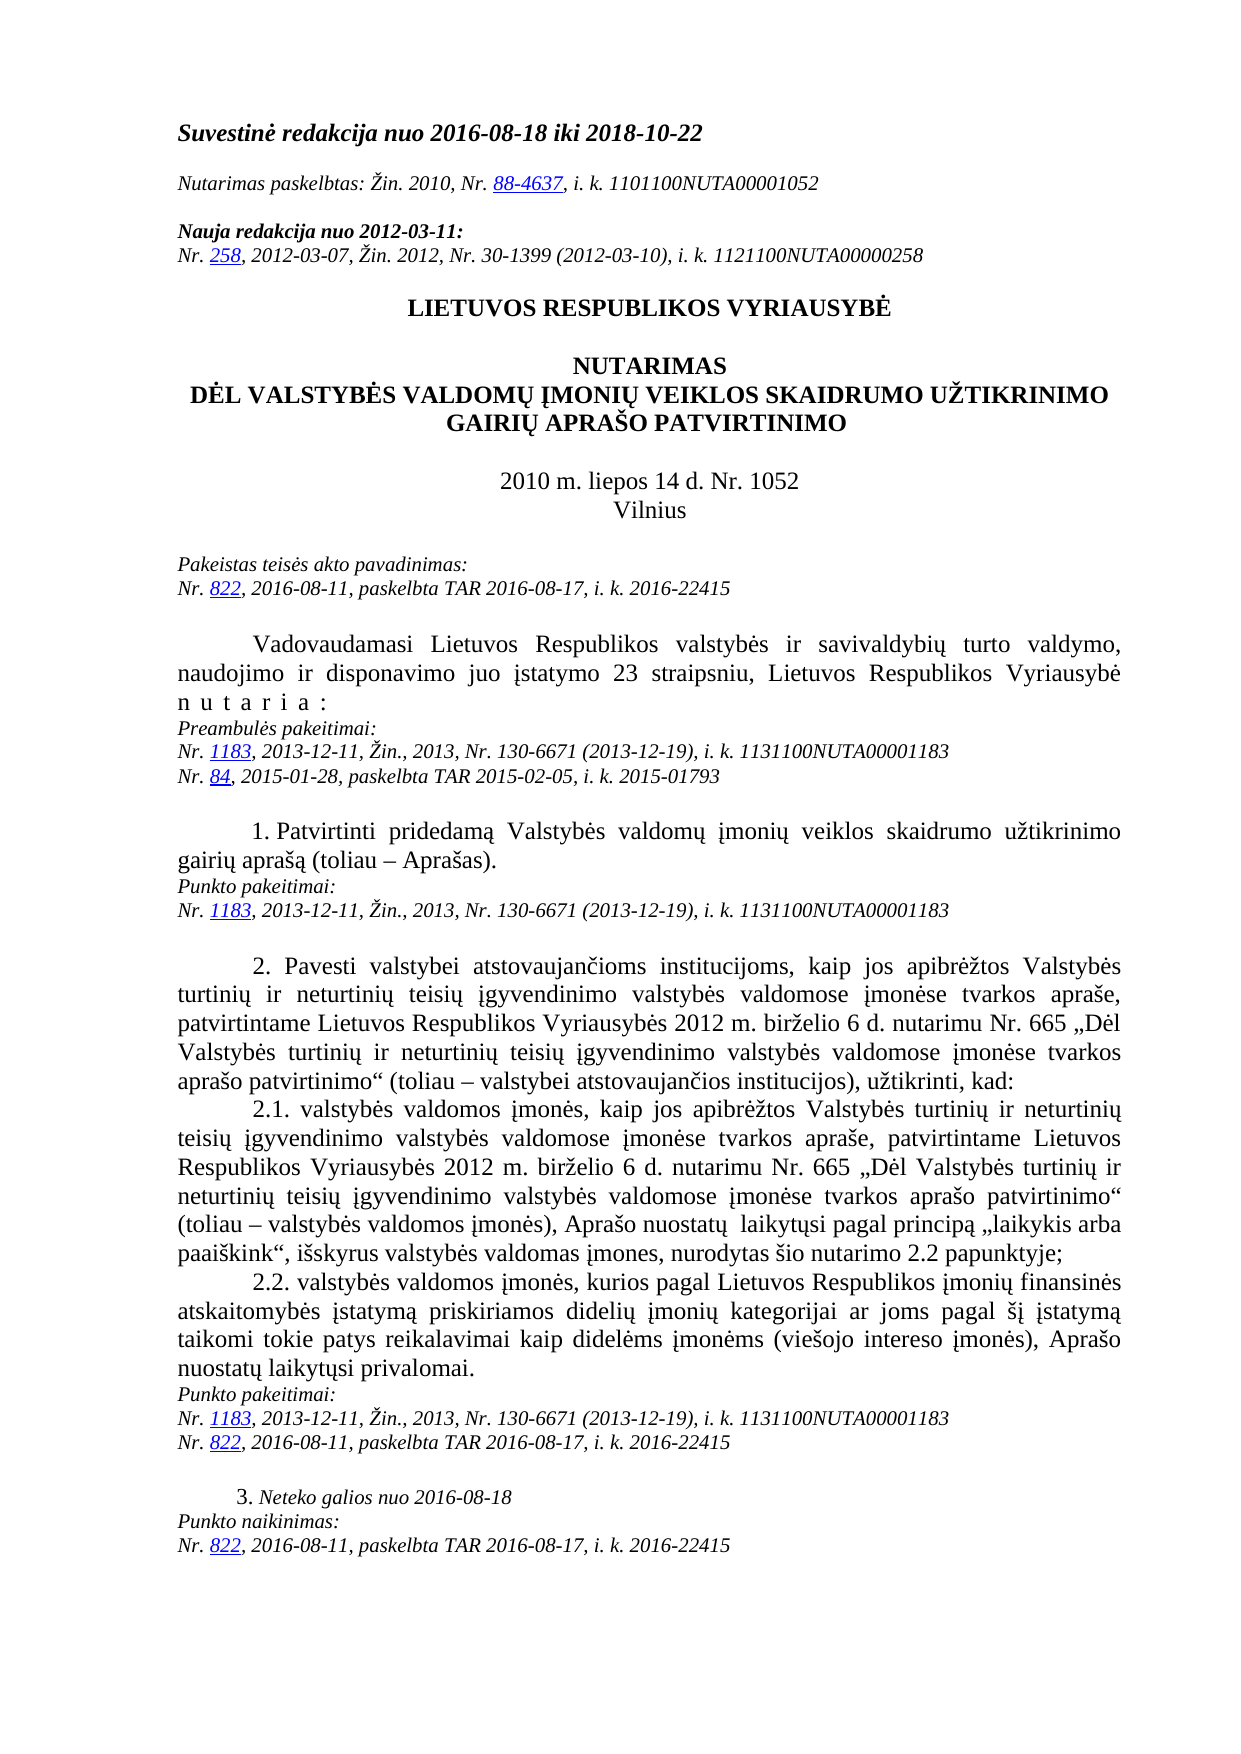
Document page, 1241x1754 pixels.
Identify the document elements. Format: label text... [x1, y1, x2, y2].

text 2010 m. liepos 14 d. Nr. 1052 [177, 466, 1122, 495]
text Nr. 822, 2016-08-11, paskelbta TAR 2016-08-17, i. k. 2016-22415 [177, 1533, 1122, 1557]
text Suvestinė redakcija nuo 2016-08-18 iki 2018-10-22 [177, 118, 1122, 147]
text Vadovaudamasi Lietuvos Respublikos valstybės ir savivaldybių turto valdymo, naudojimo ir disponavimo juo įstatymo 23 straipsniu, Lietuvos Respublikos Vyriausybė nutaria: [177, 629, 1122, 715]
text Punkto pakeitimai: [177, 1382, 1122, 1406]
text NUTARIMAS [177, 351, 1122, 380]
text Nr. 1183, 2013-12-11, Žin., 2013, Nr. 130-6671 (2013-12-19), i. k. 1131100NUTA00001183 [177, 739, 1122, 763]
text 1. Patvirtinti pridedamą Valstybės valdomų įmonių veiklos skaidrumo užtikrinimo gairių aprašą (toliau – Aprašas). [177, 816, 1122, 874]
text Punkto naikinimas: [177, 1509, 1122, 1533]
text 3. Neteko galios nuo 2016-08-18 [177, 1483, 1122, 1509]
text 2.1. valstybės valdomos įmonės, kaip jos apibrėžtos Valstybės turtinių ir neturtinių teisių įgyvendinimo valstybės valdomose įmonėse tvarkos apraše, patvirtintame Lietuvos Respublikos Vyriausybės 2012 m. birželio 6 d. nutarimu Nr. 665 „Dėl Valstybės turtinių ir neturtinių teisių įgyvendinimo valstybės valdomose įmonėse tvarkos aprašo patvirtinimo“ (toliau – valstybės valdomos įmonės), Aprašo nuostatų laikytųsi pagal principą „laikykis arba paaiškink“, išskyrus valstybės valdomas įmones, nurodytas šio nutarimo 2.2 papunktyje; [177, 1094, 1122, 1267]
text Nr. 1183, 2013-12-11, Žin., 2013, Nr. 130-6671 (2013-12-19), i. k. 1131100NUTA00001183 [177, 898, 1122, 922]
text Nutarimas paskelbtas: Žin. 2010, Nr. 88-4637, i. k. 1101100NUTA00001052 [177, 171, 1122, 195]
text DĖL VALSTYBĖS VALDOMŲ ĮMONIŲ VEIKLOS SKAIDRUMO UŽTIKRINIMO GAIRIŲ APRAŠO PATVIRTINIMO [177, 380, 1122, 437]
text Nr. 822, 2016-08-11, paskelbta TAR 2016-08-17, i. k. 2016-22415 [177, 1430, 1122, 1454]
text Vilnius [177, 495, 1122, 523]
text Punkto pakeitimai: [177, 874, 1122, 898]
text LIETUVOS RESPUBLIKOS VYRIAUSYBĖ [177, 293, 1122, 322]
text Pakeistas teisės akto pavadinimas: [177, 552, 1122, 576]
text Nr. 258, 2012-03-07, Žin. 2012, Nr. 30-1399 (2012-03-10), i. k. 1121100NUTA00000258 [177, 243, 1122, 267]
text 2.2. valstybės valdomos įmonės, kurios pagal Lietuvos Respublikos įmonių finansinės atskaitomybės įstatymą priskiriamos didelių įmonių kategorijai ar joms pagal šį įstatymą taikomi tokie patys reikalavimai kaip didelėms įmonėms (viešojo intereso įmonės), Aprašo nuostatų laikytųsi privalomai. [177, 1267, 1122, 1382]
text Preambulės pakeitimai: [177, 715, 1122, 739]
text Nr. 84, 2015-01-28, paskelbta TAR 2015-02-05, i. k. 2015-01793 [177, 763, 1122, 788]
text Nauja redakcija nuo 2012-03-11: [177, 219, 1122, 243]
text Nr. 1183, 2013-12-11, Žin., 2013, Nr. 130-6671 (2013-12-19), i. k. 1131100NUTA00001183 [177, 1406, 1122, 1430]
text 2. Pavesti valstybei atstovaujančioms institucijoms, kaip jos apibrėžtos Valstybės turtinių ir neturtinių teisių įgyvendinimo valstybės valdomose įmonėse tvarkos apraše, patvirtintame Lietuvos Respublikos Vyriausybės 2012 m. birželio 6 d. nutarimu Nr. 665 „Dėl Valstybės turtinių ir neturtinių teisių įgyvendinimo valstybės valdomose įmonėse tvarkos aprašo patvirtinimo“ (toliau – valstybei atstovaujančios institucijos), užtikrinti, kad: [177, 951, 1122, 1094]
text Nr. 822, 2016-08-11, paskelbta TAR 2016-08-17, i. k. 2016-22415 [177, 576, 1122, 600]
